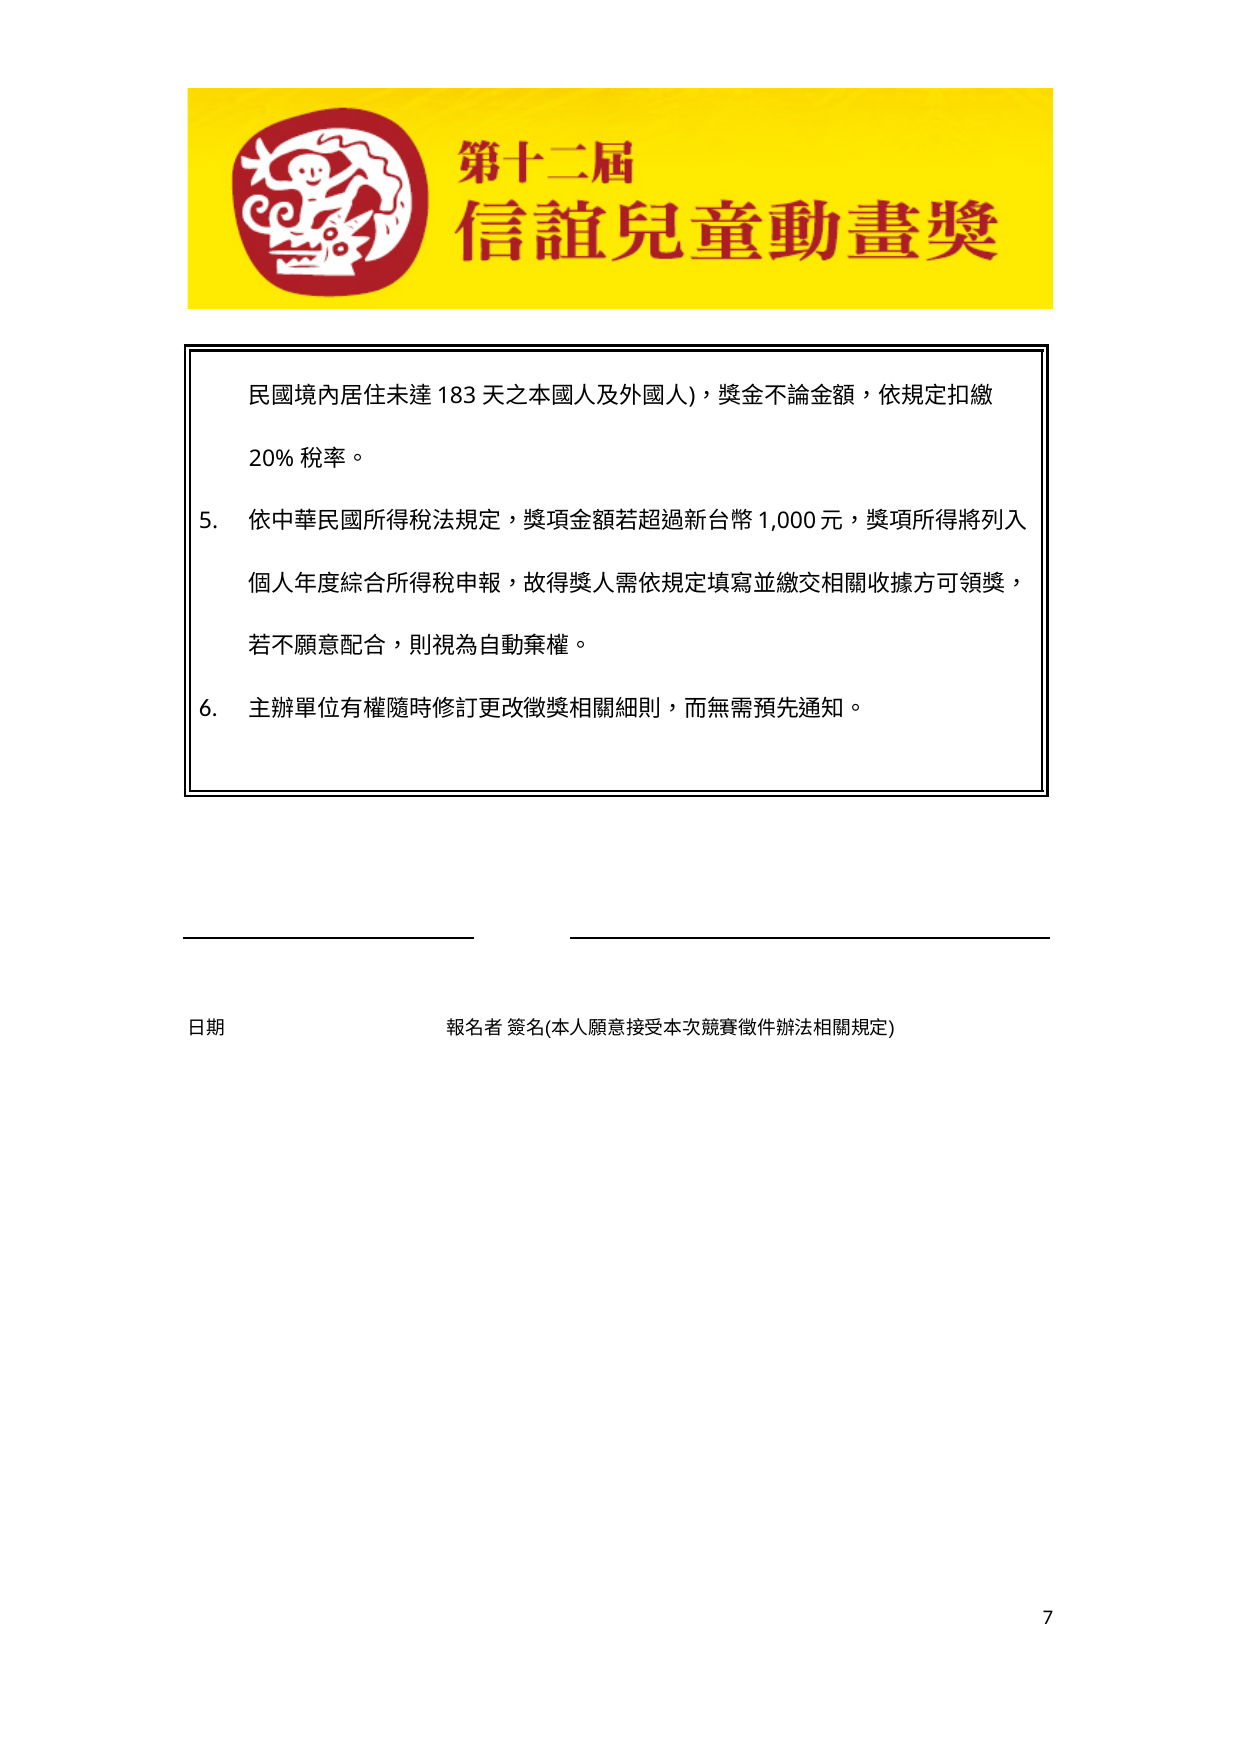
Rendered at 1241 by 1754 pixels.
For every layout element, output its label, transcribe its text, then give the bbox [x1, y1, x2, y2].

table_header 民國境內居住未達183 天之本國人及外國人)，獎金不論金額，依規定扣繳20% 稅率。 依中華民國所得稅法規定，獎項金額若超過新台幣1,000元，獎項所得將列入個人年度綜合所得稅申報，故得獎人需依規定填寫並繳交相關收據方可領獎，若不願意配合，則視為自動棄權。 主辦單位有權隨時修訂更改徵獎相關細則，而無需預先通知。 [191, 352, 1041, 789]
text 日期 報名者 簽名(本人願意接受本次競賽徵件辦法相關規定) [187, 985, 1053, 1047]
